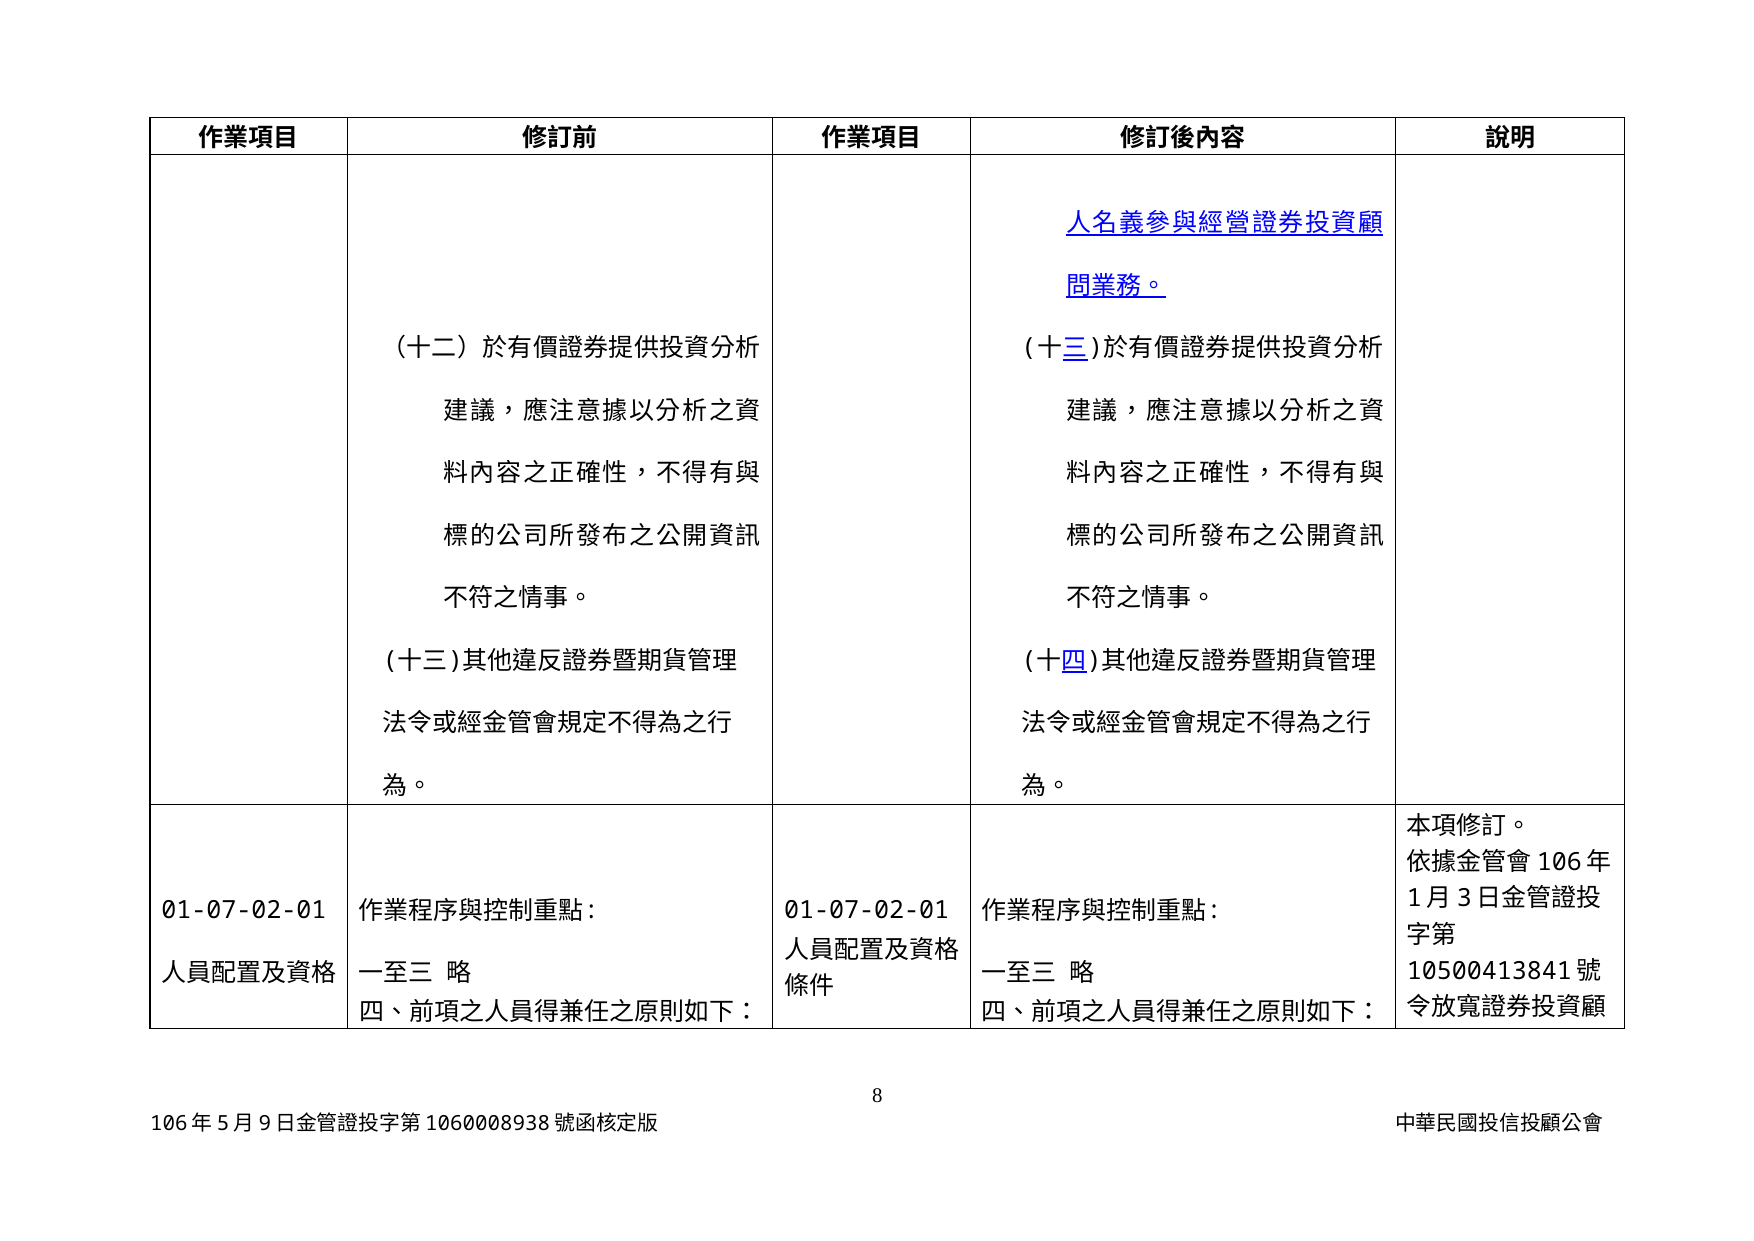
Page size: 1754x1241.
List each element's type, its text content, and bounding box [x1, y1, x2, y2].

table_header 作業項目 [151, 118, 347, 154]
table_cell （十二）於有價證券提供投資分析建議，應注意據以分析之資料內容之正確性，不得有與標的公司所發布之公開資訊不符之情事。 (十三)其他違反證券暨期貨管理法令或經金管會規定不得為之行為。 [348, 155, 772, 804]
table_cell 01-07-02-01 人員配置及資格 [151, 805, 347, 1028]
table_cell 人名義參與經營證券投資顧問業務。 (十三)於有價證券提供投資分析建議，應注意據以分析之資料內容之正確性，不得有與標的公司所發布之公開資訊不符之情事。 (十四)其他違反證券暨期貨管理法令或經金管會規定不得為之行為。 [971, 155, 1395, 804]
table_header 說明 [1396, 118, 1624, 154]
table_cell [1396, 155, 1624, 804]
table_header 修訂前 [348, 118, 772, 154]
table_cell 作業程序與控制重點: 一至三 略 四、前項之人員得兼任之原則如下： [971, 805, 1395, 1028]
table_header 修訂後內容 [971, 118, 1395, 154]
table_cell [151, 155, 347, 804]
table_cell 本項修訂。 依據金管會106年1月3日金管證投字第10500413841號令放寬證券投資顧 [1396, 805, 1624, 1028]
table_cell 01-07-02-01 人員配置及資格條件 [773, 805, 970, 1028]
table_cell [773, 155, 970, 804]
table_cell 作業程序與控制重點: 一至三 略 四、前項之人員得兼任之原則如下： [348, 805, 772, 1028]
table_header 作業項目 [773, 118, 970, 154]
